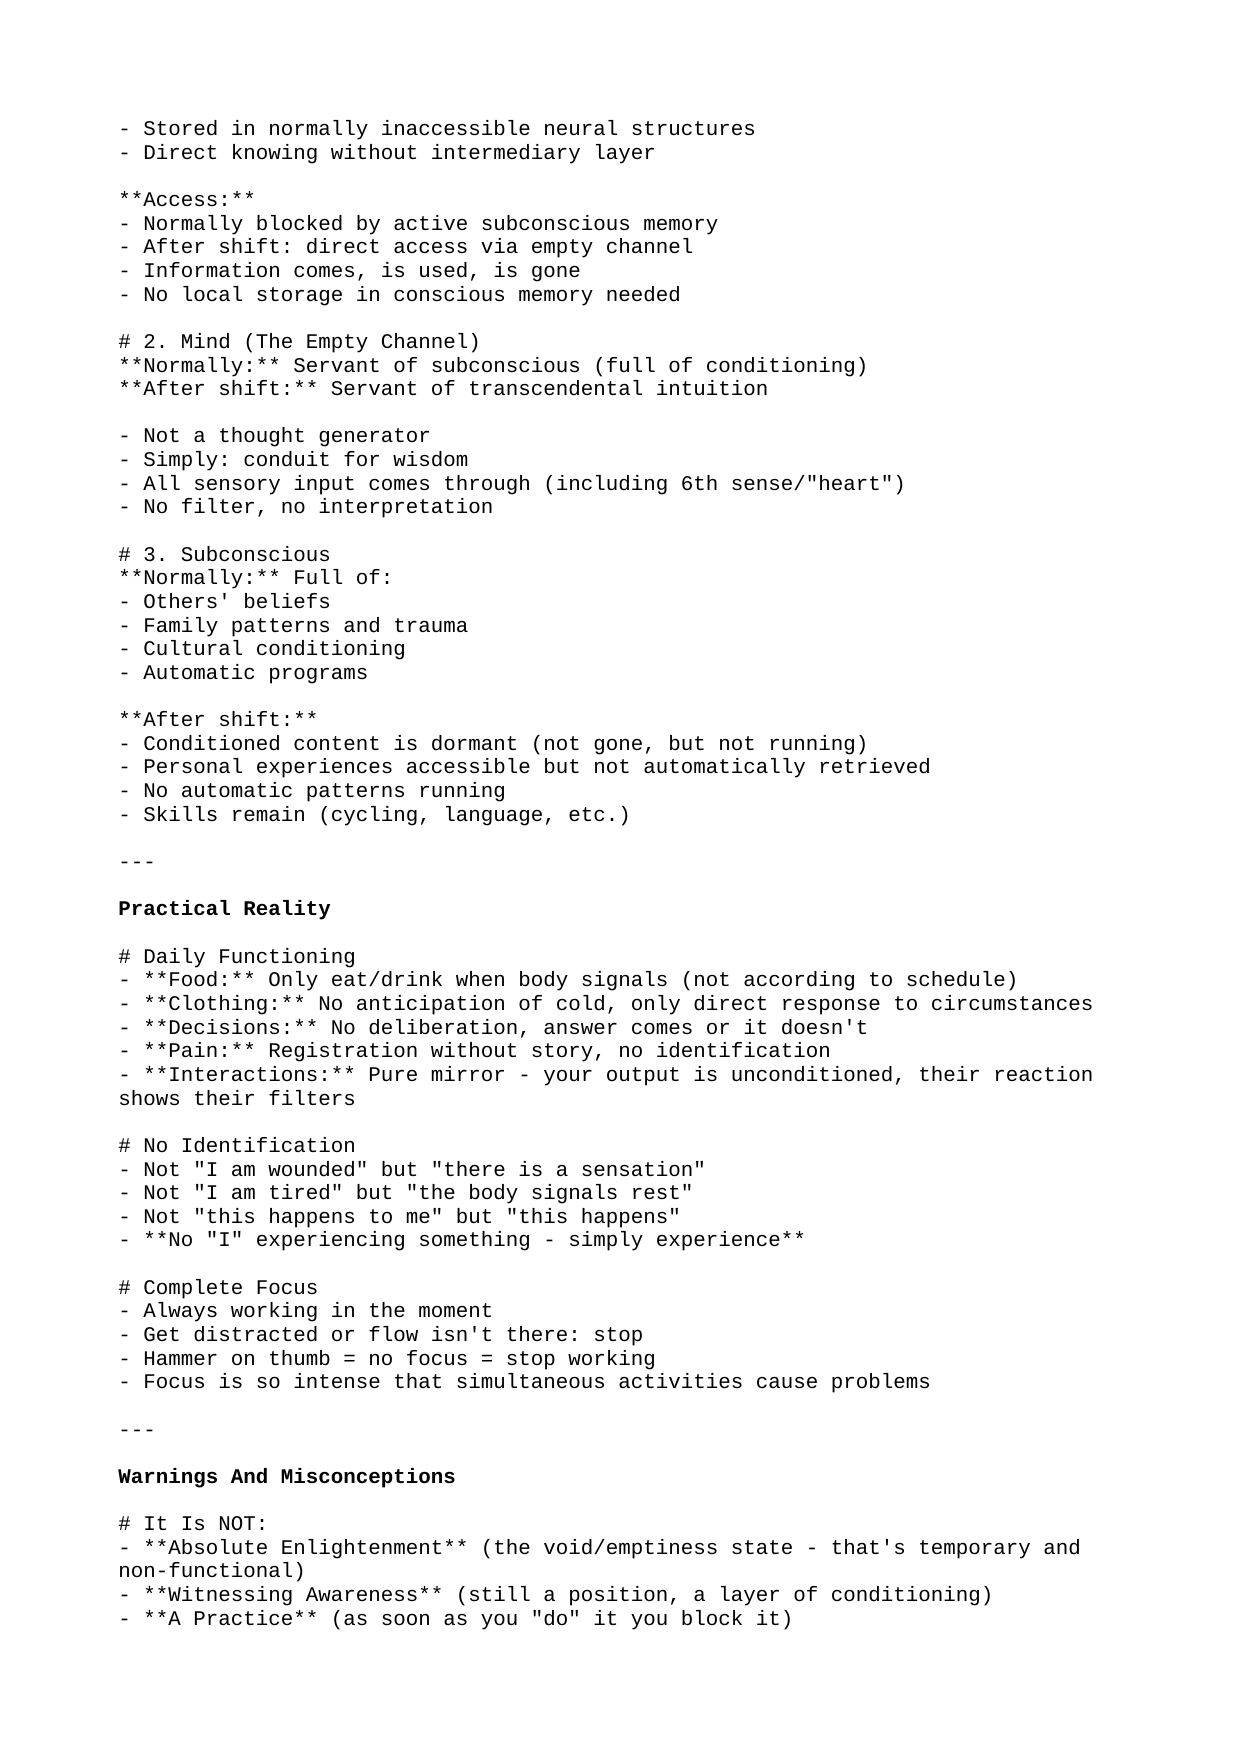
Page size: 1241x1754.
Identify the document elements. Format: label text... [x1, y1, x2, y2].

text - **Interactions:** Pure mirror - your output is unconditioned, their reaction shows their filters [118, 1064, 1122, 1111]
text - **No "I" experiencing something - simply experience** [118, 1229, 1122, 1253]
text - Cultural conditioning [118, 638, 1122, 662]
text --- [118, 1419, 1122, 1442]
text - Skills remain (cycling, language, etc.) [118, 804, 1122, 827]
text - **Clothing:** No anticipation of cold, only direct response to circumstances [118, 993, 1122, 1017]
text - Direct knowing without intermediary layer [118, 142, 1122, 165]
text - Always working in the moment [118, 1300, 1122, 1324]
text - Information comes, is used, is gone [118, 260, 1122, 284]
text - **Witnessing Awareness** (still a position, a layer of conditioning) [118, 1584, 1122, 1608]
text Practical Reality [118, 898, 1122, 922]
text **After shift:** [118, 709, 1122, 733]
text - No local storage in conscious memory needed [118, 284, 1122, 307]
text # Daily Functioning [118, 946, 1122, 969]
text **After shift:** Servant of transcendental intuition [118, 378, 1122, 402]
text - Normally blocked by active subconscious memory [118, 213, 1122, 236]
text **Normally:** Full of: [118, 567, 1122, 591]
text # 3. Subconscious [118, 544, 1122, 567]
text # No Identification [118, 1135, 1122, 1158]
text - Focus is so intense that simultaneous activities cause problems [118, 1371, 1122, 1395]
text - Not a thought generator [118, 426, 1122, 449]
text - Not "I am wounded" but "there is a sensation" [118, 1158, 1122, 1182]
text Warnings And Misconceptions [118, 1466, 1122, 1489]
text - Not "this happens to me" but "this happens" [118, 1206, 1122, 1229]
text - Not "I am tired" but "the body signals rest" [118, 1182, 1122, 1206]
text # 2. Mind (The Empty Channel) [118, 331, 1122, 354]
text - Hammer on thumb = no focus = stop working [118, 1348, 1122, 1371]
text - **A Practice** (as soon as you "do" it you block it) [118, 1608, 1122, 1631]
text - After shift: direct access via empty channel [118, 236, 1122, 260]
text - All sensory input comes through (including 6th sense/"heart") [118, 473, 1122, 496]
text - Stored in normally inaccessible neural structures [118, 118, 1122, 142]
text - **Food:** Only eat/drink when body signals (not according to schedule) [118, 969, 1122, 993]
text - Conditioned content is dormant (not gone, but not running) [118, 733, 1122, 757]
text - Personal experiences accessible but not automatically retrieved [118, 757, 1122, 780]
text **Access:** [118, 189, 1122, 213]
text - **Absolute Enlightenment** (the void/emptiness state - that's temporary and non-functional) [118, 1537, 1122, 1584]
text - No automatic patterns running [118, 780, 1122, 804]
text **Normally:** Servant of subconscious (full of conditioning) [118, 354, 1122, 378]
text # It Is NOT: [118, 1513, 1122, 1537]
text - Automatic programs [118, 662, 1122, 686]
text --- [118, 851, 1122, 875]
text - **Decisions:** No deliberation, answer comes or it doesn't [118, 1017, 1122, 1040]
text - Family patterns and trauma [118, 615, 1122, 638]
text - **Pain:** Registration without story, no identification [118, 1040, 1122, 1064]
text - Simply: conduit for wisdom [118, 449, 1122, 473]
text - Others' beliefs [118, 591, 1122, 615]
text - No filter, no interpretation [118, 496, 1122, 520]
text - Get distracted or flow isn't there: stop [118, 1324, 1122, 1348]
text # Complete Focus [118, 1277, 1122, 1300]
